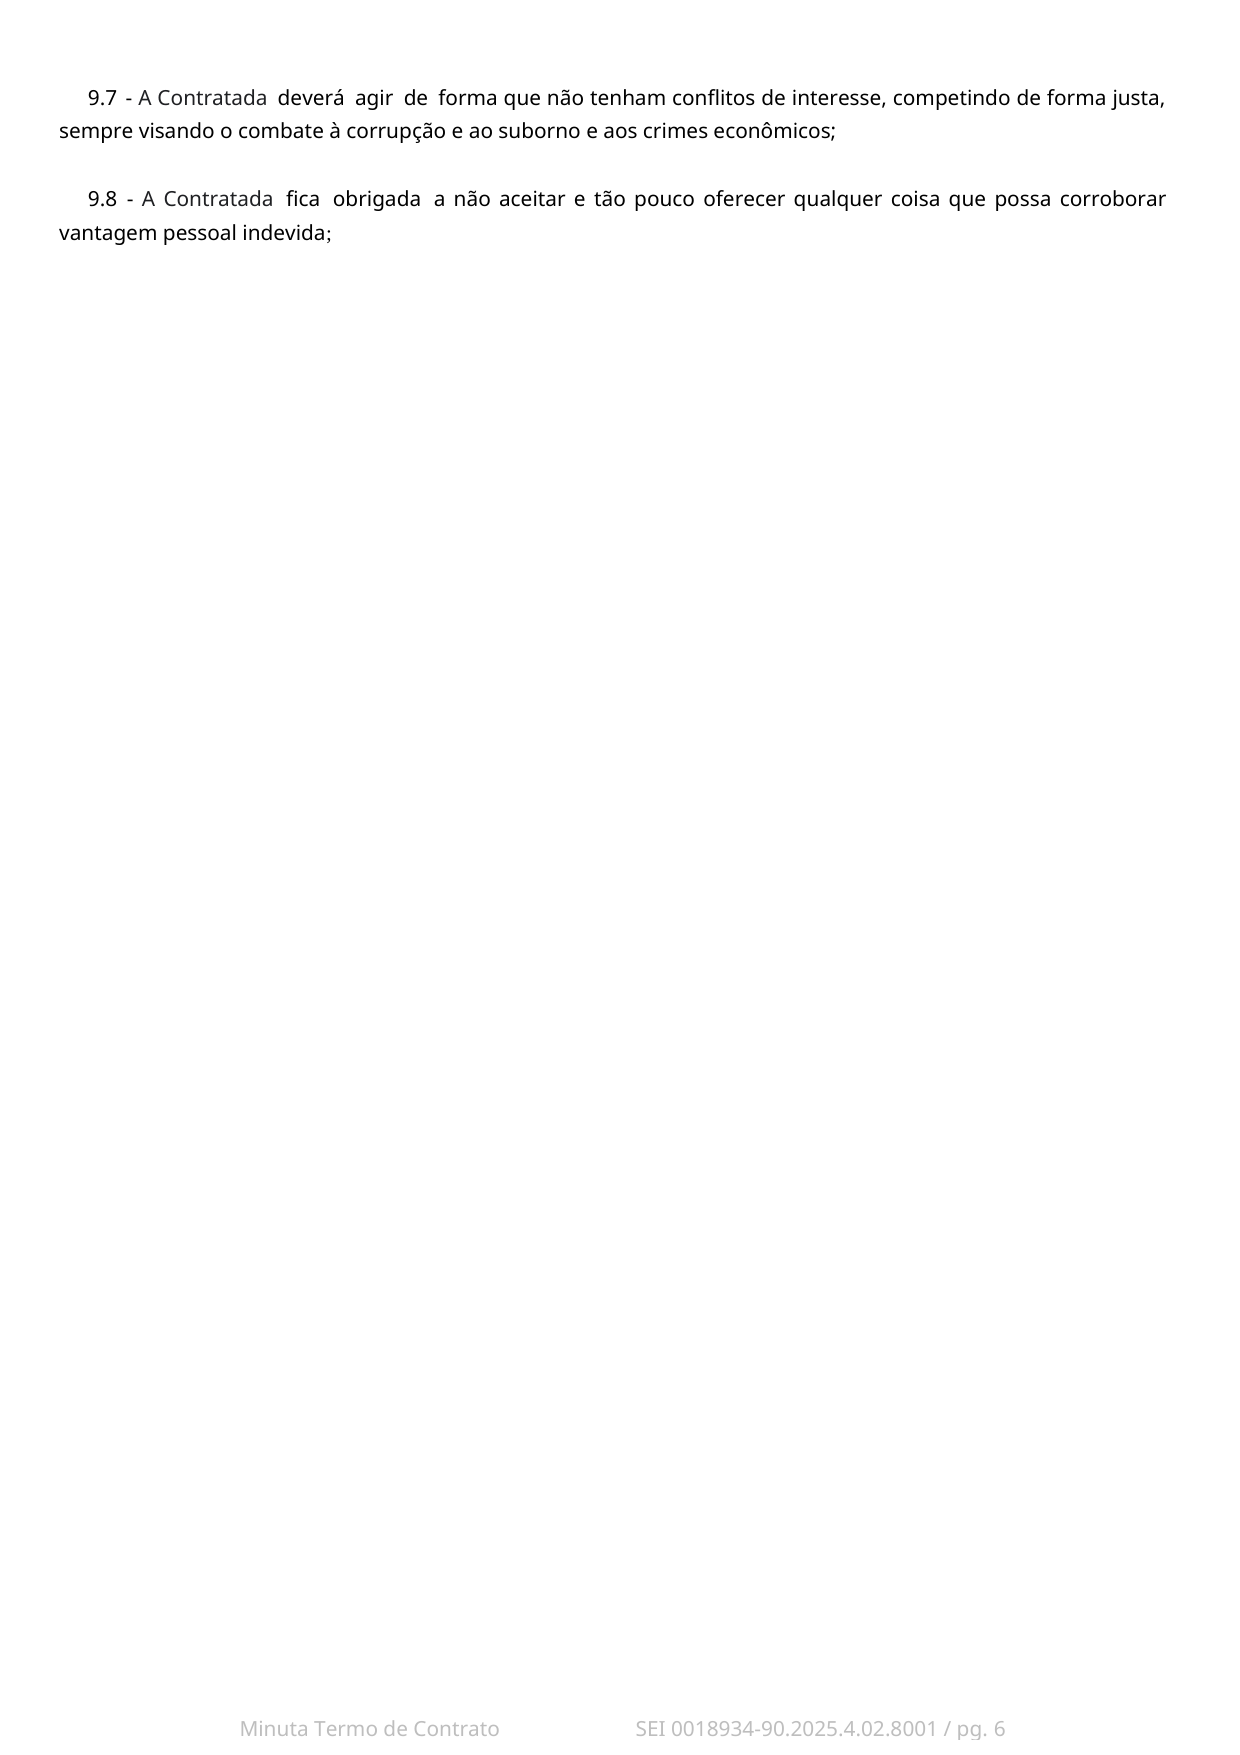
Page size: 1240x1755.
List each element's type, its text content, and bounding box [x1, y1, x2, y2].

list - A Contratada deverá agir de forma que não tenham conflitos de interesse, competindo de forma justa, sempre visando o combate à corrupção e ao suborno e aos crimes econômicos; [59, 83, 1167, 145]
list - A Contratada fica obrigada a não aceitar e tão pouco oferecer qualquer coisa que possa corroborar vantagem pessoal indevida; [59, 184, 1168, 246]
